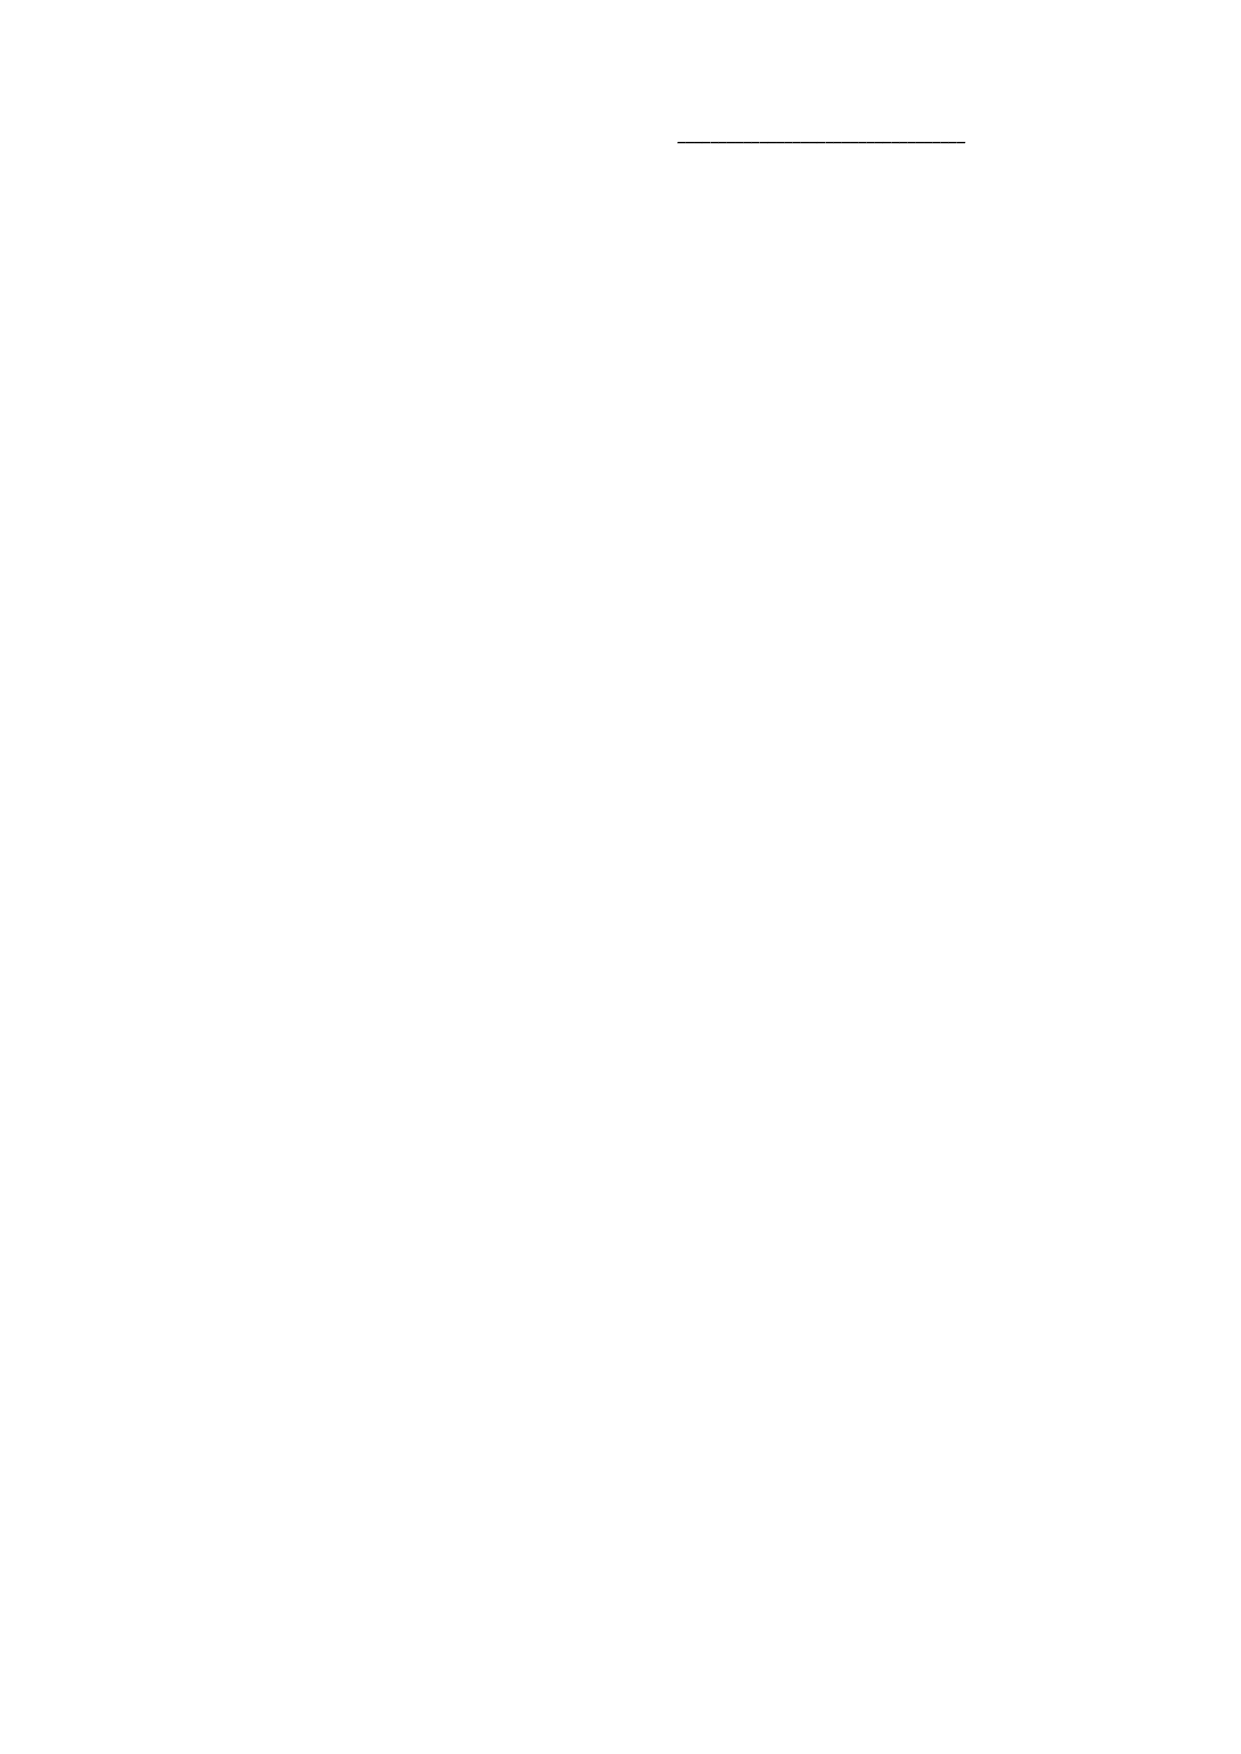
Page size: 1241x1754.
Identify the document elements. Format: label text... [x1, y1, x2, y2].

text ___________________________________ [118, 118, 1122, 147]
